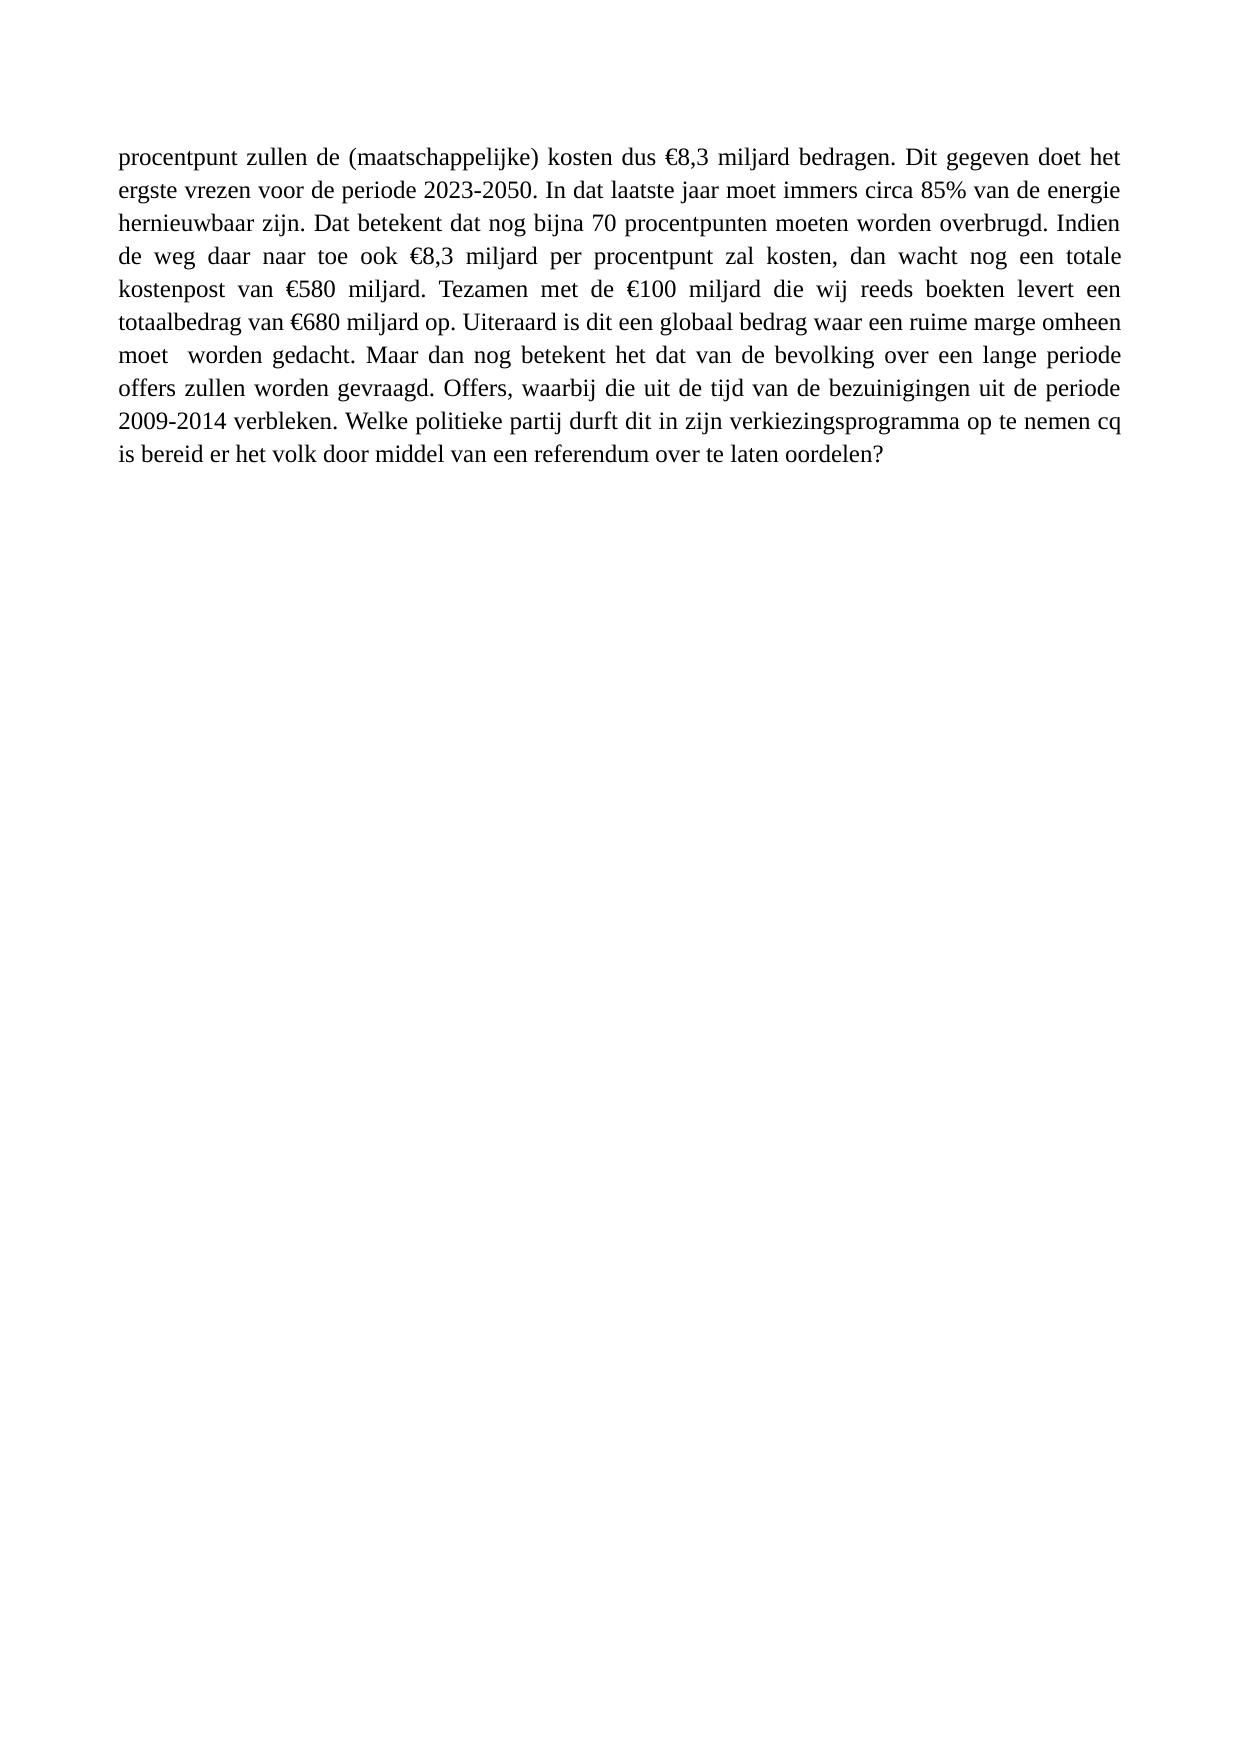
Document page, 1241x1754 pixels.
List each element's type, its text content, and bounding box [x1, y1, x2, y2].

text procentpunt zullen de (maatschappelijke) kosten dus €8,3 miljard bedragen. Dit gegeven doet het ergste vrezen voor de periode 2023-2050. In dat laatste jaar moet immers circa 85% van de energie hernieuwbaar zijn. Dat betekent dat nog bijna 70 procentpunten moeten worden overbrugd. Indien de weg daar naar toe ook €8,3 miljard per procentpunt zal kosten, dan wacht nog een totale kostenpost van €580 miljard. Tezamen met de €100 miljard die wij reeds boekten levert een totaalbedrag van €680 miljard op. Uiteraard is dit een globaal bedrag waar een ruime marge omheen moet worden gedacht. Maar dan nog betekent het dat van de bevolking over een lange periode offers zullen worden gevraagd. Offers, waarbij die uit de tijd van de bezuinigingen uit de periode 2009-2014 verbleken. Welke politieke partij durft dit in zijn verkiezingsprogramma op te nemen cq is bereid er het volk door middel van een referendum over te laten oordelen? [118, 142, 1122, 468]
